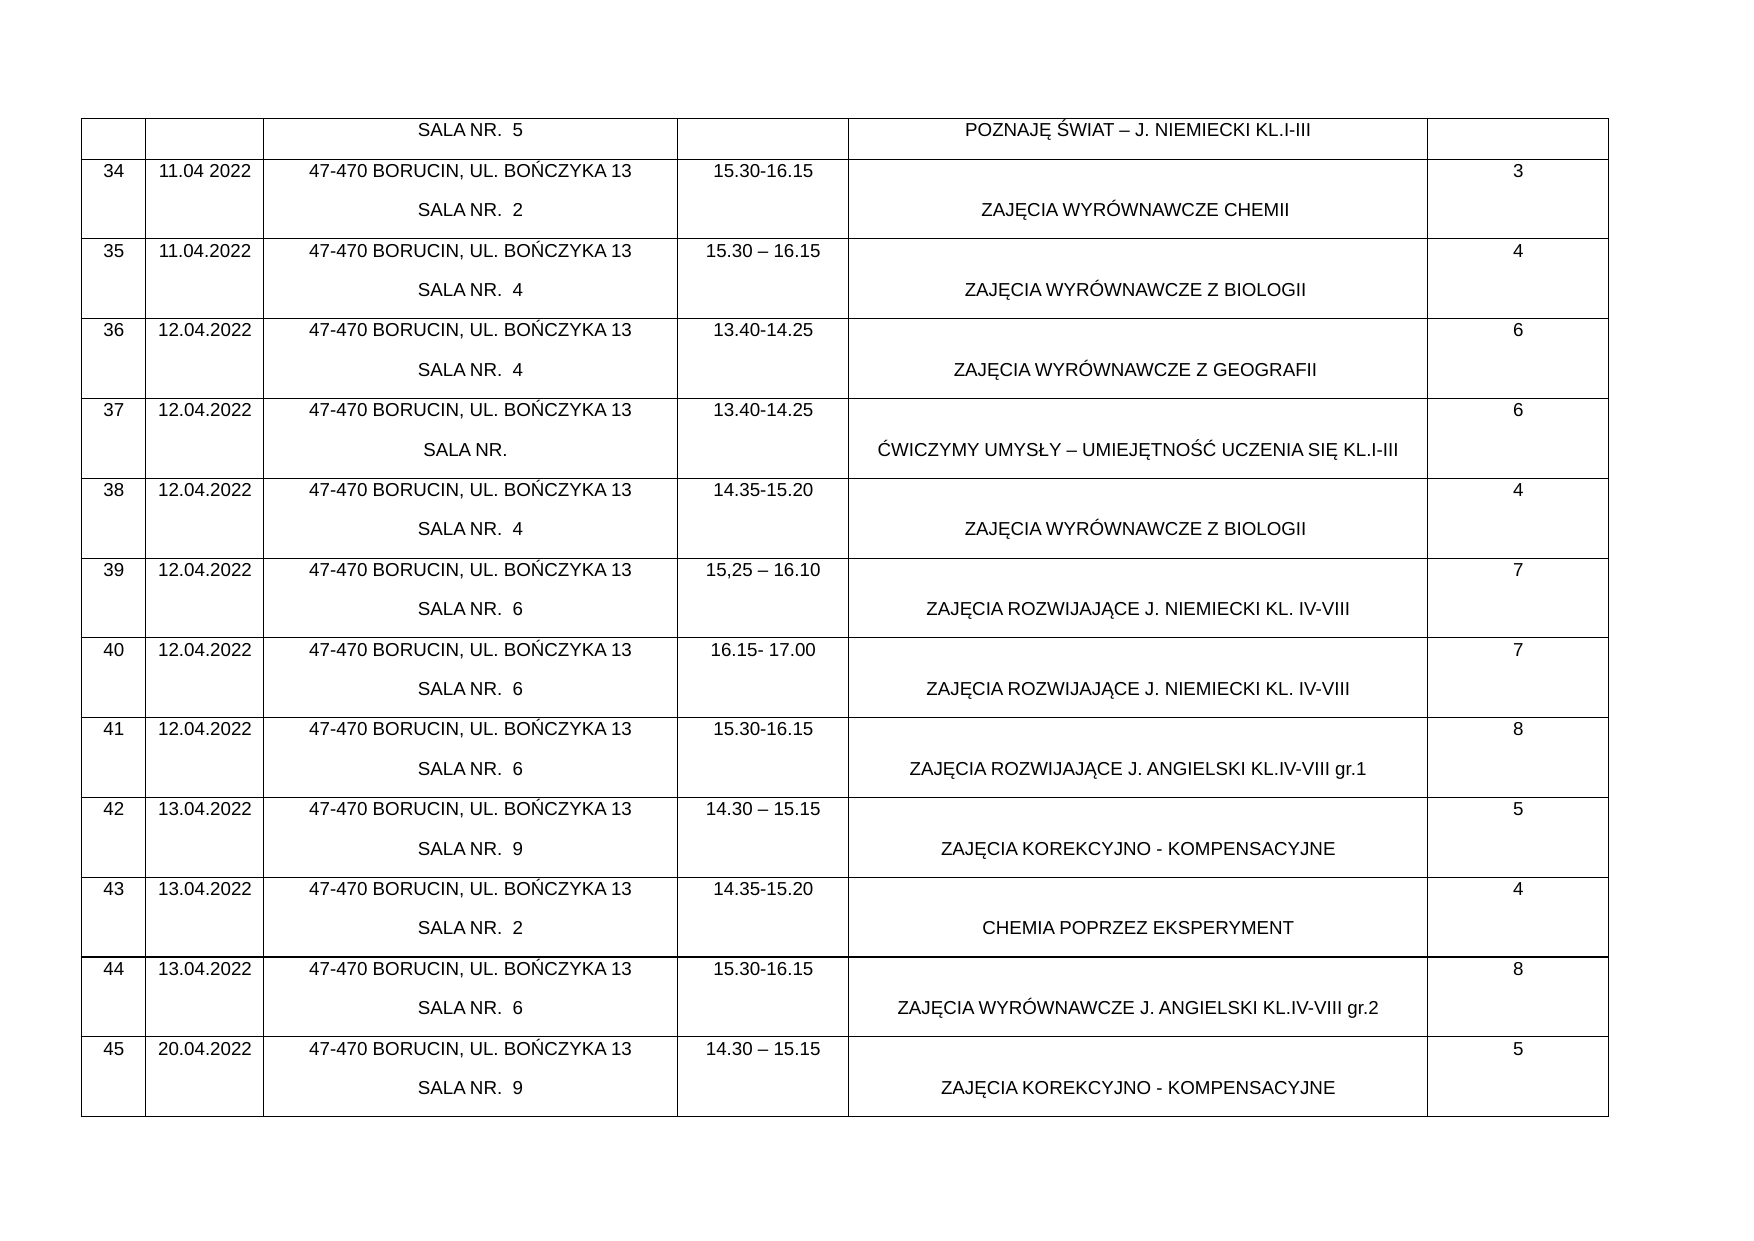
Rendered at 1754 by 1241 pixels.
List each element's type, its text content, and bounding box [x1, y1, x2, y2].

table_cell 47-470 BORUCIN, UL. BOŃCZYKA 13 SALA NR. 6 [264, 718, 677, 797]
table_cell 15.30 – 16.15 [678, 239, 848, 318]
table_cell 47-470 BORUCIN, UL. BOŃCZYKA 13 SALA NR. 4 [264, 319, 677, 398]
table_cell 4 [1428, 878, 1608, 956]
table_cell 13.04.2022 [146, 798, 263, 877]
table_cell CHEMIA POPRZEZ EKSPERYMENT [849, 878, 1427, 956]
table_cell ZAJĘCIA WYRÓWNAWCZE Z GEOGRAFII [849, 319, 1427, 398]
table_cell 5 [1428, 1037, 1608, 1116]
table_cell 12.04.2022 [146, 718, 263, 797]
table_cell ZAJĘCIA ROZWIJAJĄCE J. ANGIELSKI KL.IV-VIII gr.1 [849, 718, 1427, 797]
table_cell 14.35-15.20 [678, 479, 848, 557]
table_cell ZAJĘCIA WYRÓWNAWCZE Z BIOLOGII [849, 239, 1427, 318]
table_cell 7 [1428, 638, 1608, 717]
table_cell 47-470 BORUCIN, UL. BOŃCZYKA 13 SALA NR. 9 [264, 798, 677, 877]
table_cell 44 [82, 958, 145, 1036]
table_cell 8 [1428, 958, 1608, 1036]
table_cell 39 [82, 559, 145, 637]
table_cell 7 [1428, 559, 1608, 637]
table_cell 4 [1428, 239, 1608, 318]
table_cell [1428, 119, 1608, 158]
table_cell 15.30-16.15 [678, 958, 848, 1036]
table_cell 13.40-14.25 [678, 399, 848, 478]
table_cell 45 [82, 1037, 145, 1116]
table_cell 47-470 BORUCIN, UL. BOŃCZYKA 13 SALA NR. 6 [264, 559, 677, 637]
table_cell SALA NR. 5 [264, 119, 677, 158]
table_cell 12.04.2022 [146, 638, 263, 717]
table_cell POZNAJĘ ŚWIAT – J. NIEMIECKI KL.I-III [849, 119, 1427, 158]
table_cell 8 [1428, 718, 1608, 797]
table_cell 15.30-16.15 [678, 718, 848, 797]
table_cell ZAJĘCIA WYRÓWNAWCZE CHEMII [849, 160, 1427, 238]
table_cell 34 [82, 160, 145, 238]
table_cell 37 [82, 399, 145, 478]
table_cell 13.40-14.25 [678, 319, 848, 398]
table_cell 47-470 BORUCIN, UL. BOŃCZYKA 13 SALA NR. 4 [264, 239, 677, 318]
table_cell 12.04.2022 [146, 399, 263, 478]
table_cell 35 [82, 239, 145, 318]
table_cell 11.04 2022 [146, 160, 263, 238]
table_cell ZAJĘCIA ROZWIJAJĄCE J. NIEMIECKI KL. IV-VIII [849, 638, 1427, 717]
table_cell 6 [1428, 399, 1608, 478]
table_cell 43 [82, 878, 145, 956]
table_cell 47-470 BORUCIN, UL. BOŃCZYKA 13 SALA NR. 2 [264, 878, 677, 956]
table_cell ĆWICZYMY UMYSŁY – UMIEJĘTNOŚĆ UCZENIA SIĘ KL.I-III [849, 399, 1427, 478]
table_cell 12.04.2022 [146, 479, 263, 557]
table_cell 15.30-16.15 [678, 160, 848, 238]
table_cell 12.04.2022 [146, 319, 263, 398]
table_cell ZAJĘCIA WYRÓWNAWCZE Z BIOLOGII [849, 479, 1427, 557]
table_cell 14.35-15.20 [678, 878, 848, 956]
table_cell 14.30 – 15.15 [678, 1037, 848, 1116]
table_cell 47-470 BORUCIN, UL. BOŃCZYKA 13 SALA NR. [264, 399, 677, 478]
table_cell 42 [82, 798, 145, 877]
table_cell 47-470 BORUCIN, UL. BOŃCZYKA 13 SALA NR. 2 [264, 160, 677, 238]
table_cell 6 [1428, 319, 1608, 398]
table_cell [678, 119, 848, 158]
table_cell 13.04.2022 [146, 878, 263, 956]
table_cell 47-470 BORUCIN, UL. BOŃCZYKA 13 SALA NR. 9 [264, 1037, 677, 1116]
table_cell ZAJĘCIA KOREKCYJNO - KOMPENSACYJNE [849, 1037, 1427, 1116]
table_cell ZAJĘCIA KOREKCYJNO - KOMPENSACYJNE [849, 798, 1427, 877]
table_cell [146, 119, 263, 158]
table_cell 11.04.2022 [146, 239, 263, 318]
table_cell 5 [1428, 798, 1608, 877]
table_cell 14.30 – 15.15 [678, 798, 848, 877]
table_cell 41 [82, 718, 145, 797]
table_cell 40 [82, 638, 145, 717]
table_cell 16.15- 17.00 [678, 638, 848, 717]
table_cell ZAJĘCIA ROZWIJAJĄCE J. NIEMIECKI KL. IV-VIII [849, 559, 1427, 637]
table_cell 4 [1428, 479, 1608, 557]
table_cell 13.04.2022 [146, 958, 263, 1036]
table_cell 15,25 – 16.10 [678, 559, 848, 637]
table_cell 12.04.2022 [146, 559, 263, 637]
table_cell 3 [1428, 160, 1608, 238]
table_cell 36 [82, 319, 145, 398]
table_cell ZAJĘCIA WYRÓWNAWCZE J. ANGIELSKI KL.IV-VIII gr.2 [849, 958, 1427, 1036]
table_cell 20.04.2022 [146, 1037, 263, 1116]
table_cell 47-470 BORUCIN, UL. BOŃCZYKA 13 SALA NR. 4 [264, 479, 677, 557]
table_cell [82, 119, 145, 158]
table_cell 47-470 BORUCIN, UL. BOŃCZYKA 13 SALA NR. 6 [264, 958, 677, 1036]
table_cell 38 [82, 479, 145, 557]
table_cell 47-470 BORUCIN, UL. BOŃCZYKA 13 SALA NR. 6 [264, 638, 677, 717]
